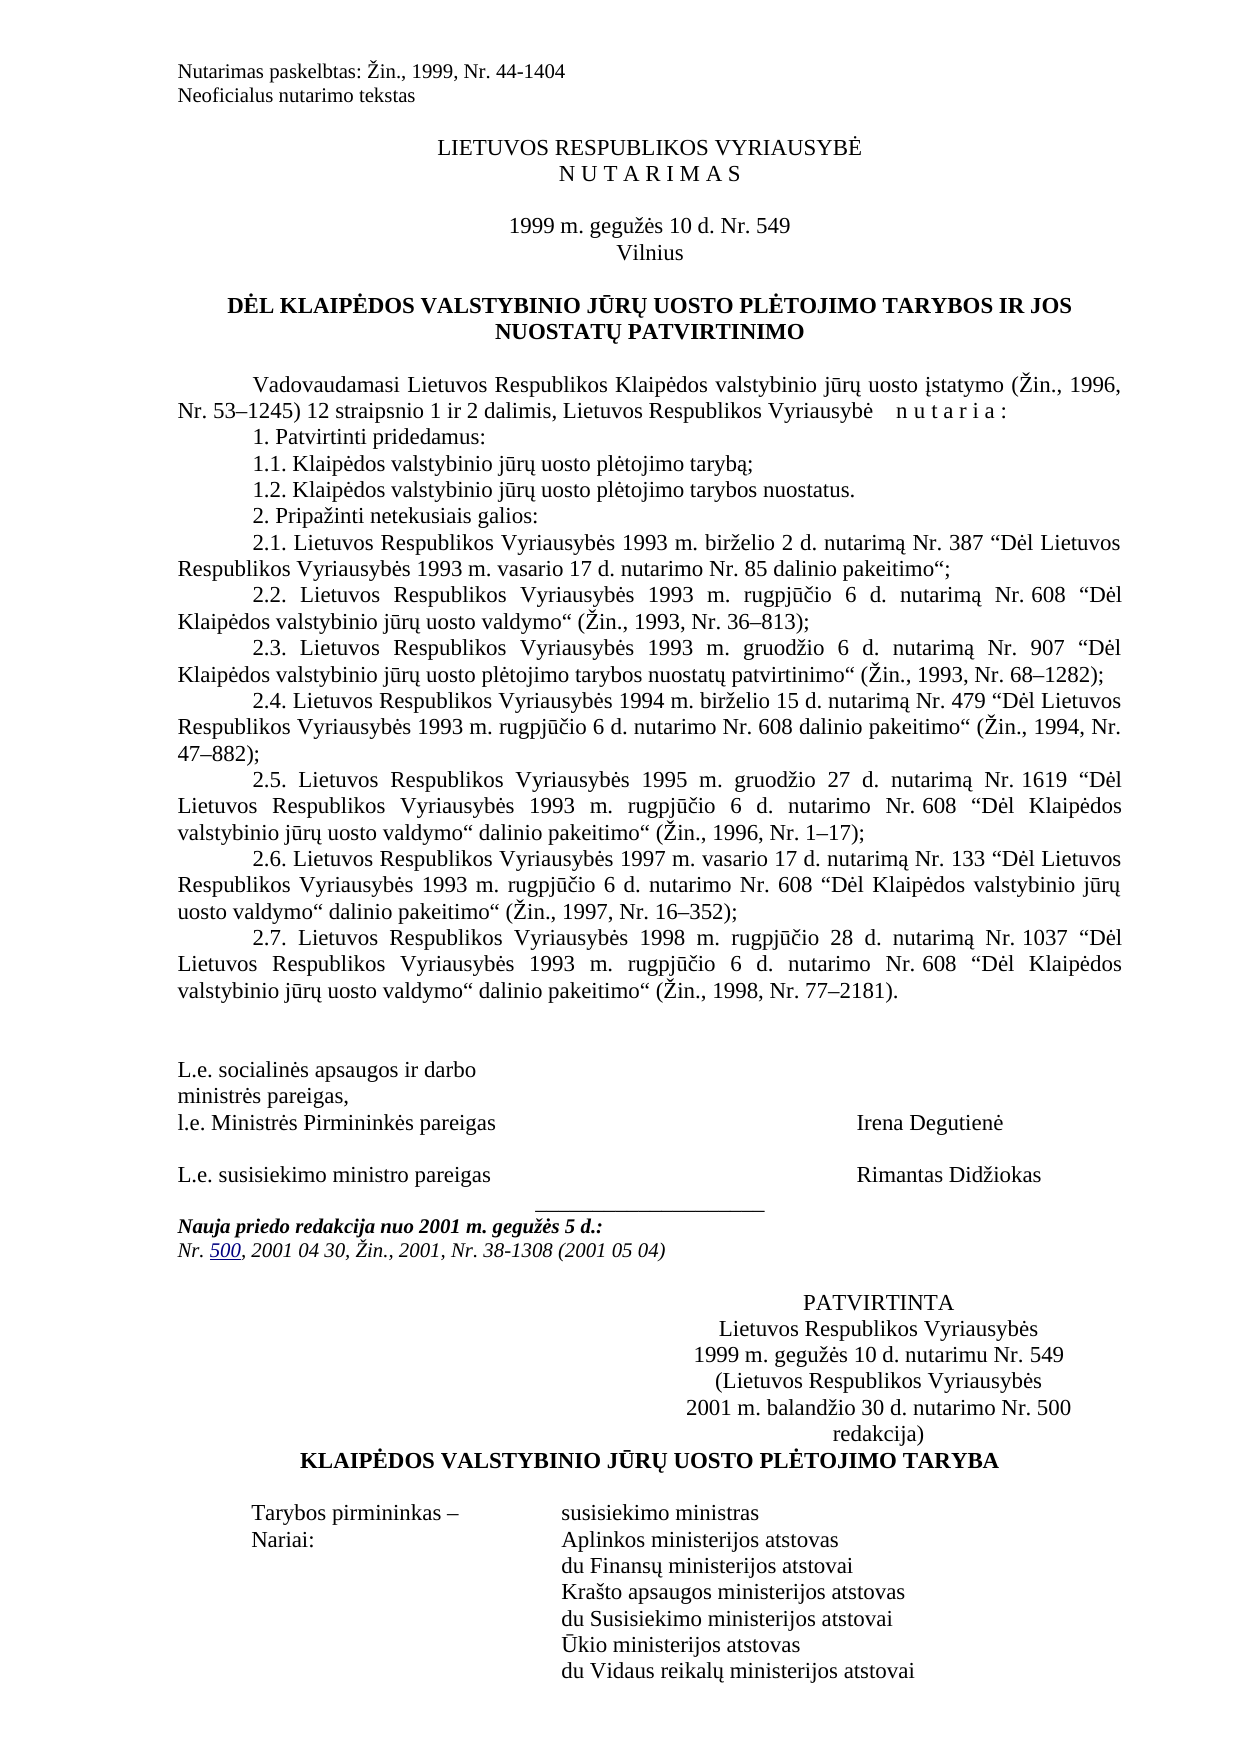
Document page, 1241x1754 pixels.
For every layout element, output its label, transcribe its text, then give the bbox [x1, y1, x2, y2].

text 1.2. Klaipėdos valstybinio jūrų uosto plėtojimo tarybos nuostatus. [177, 476, 1122, 502]
text DĖL KLAIPĖDOS VALSTYBINIO JŪRŲ UOSTO PLĖTOJIMO TARYBOS IR JOS NUOSTATŲ PATVIRTINIMO [177, 292, 1122, 344]
text Vadovaudamasi Lietuvos Respublikos Klaipėdos valstybinio jūrų uosto įstatymo (Žin., 1996, Nr. 53–1245) 12 straipsnio 1 ir 2 dalimis, Lietuvos Respublikos Vyriausybė n u t a r i a : [177, 371, 1122, 423]
text 2.4. Lietuvos Respublikos Vyriausybės 1994 m. birželio 15 d. nutarimą Nr. 479 “Dėl Lietuvos Respublikos Vyriausybės 1993 m. rugpjūčio 6 d. nutarimo Nr. 608 dalinio pakeitimo“ (Žin., 1994, Nr. 47–882); [177, 687, 1122, 766]
text Ūkio ministerijos atstovas [177, 1631, 1122, 1657]
text N U T A R I M A S [177, 160, 1122, 186]
text 1999 m. gegužės 10 d. Nr. 549 [177, 213, 1122, 239]
text Patvirtinta [635, 1288, 1122, 1315]
text 2.5. Lietuvos Respublikos Vyriausybės 1995 m. gruodžio 27 d. nutarimą Nr. 1619 “Dėl Lietuvos Respublikos Vyriausybės 1993 m. rugpjūčio 6 d. nutarimo Nr. 608 “Dėl Klaipėdos valstybinio jūrų uosto valdymo“ dalinio pakeitimo“ (Žin., 1996, Nr. 1–17); [177, 766, 1122, 845]
text l.e. Ministrės Pirmininkės pareigas Irena Degutienė [177, 1109, 1122, 1135]
text Lietuvos Respublikos Vyriausybės 1999 m. gegužės 10 d. nutarimu Nr. 549 (Lietuvos Respublikos Vyriausybės 2001 m. balandžio 30 d. nutarimo Nr. 500 redakcija) [635, 1315, 1122, 1447]
text L.e. socialinės apsaugos ir darbo [177, 1056, 1122, 1082]
text 2.1. Lietuvos Respublikos Vyriausybės 1993 m. birželio 2 d. nutarimą Nr. 387 “Dėl Lietuvos Respublikos Vyriausybės 1993 m. vasario 17 d. nutarimo Nr. 85 dalinio pakeitimo“; [177, 529, 1122, 582]
text du Finansų ministerijos atstovai [177, 1552, 1122, 1578]
text 2.7. Lietuvos Respublikos Vyriausybės 1998 m. rugpjūčio 28 d. nutarimą Nr. 1037 “Dėl Lietuvos Respublikos Vyriausybės 1993 m. rugpjūčio 6 d. nutarimo Nr. 608 “Dėl Klaipėdos valstybinio jūrų uosto valdymo“ dalinio pakeitimo“ (Žin., 1998, Nr. 77–2181). [177, 924, 1122, 1003]
text Nutarimas paskelbtas: Žin., 1999, Nr. 44-1404 [177, 59, 1122, 83]
text L.e. susisiekimo ministro pareigas Rimantas Didžiokas [177, 1161, 1122, 1188]
text Vilnius [177, 239, 1122, 265]
text Krašto apsaugos ministerijos atstovas [177, 1578, 1122, 1605]
text Nauja priedo redakcija nuo 2001 m. gegužės 5 d.: [177, 1214, 1122, 1238]
text 2.2. Lietuvos Respublikos Vyriausybės 1993 m. rugpjūčio 6 d. nutarimą Nr. 608 “Dėl Klaipėdos valstybinio jūrų uosto valdymo“ (Žin., 1993, Nr. 36–813); [177, 582, 1122, 634]
text LIETUVOS RESPUBLIKOS VYRIAUSYBĖ [177, 133, 1122, 160]
text Neoficialus nutarimo tekstas [177, 83, 1122, 107]
text 1. Patvirtinti pridedamus: [177, 423, 1122, 450]
text 2.6. Lietuvos Respublikos Vyriausybės 1997 m. vasario 17 d. nutarimą Nr. 133 “Dėl Lietuvos Respublikos Vyriausybės 1993 m. rugpjūčio 6 d. nutarimo Nr. 608 “Dėl Klaipėdos valstybinio jūrų uosto valdymo“ dalinio pakeitimo“ (Žin., 1997, Nr. 16–352); [177, 845, 1122, 924]
text du Susisiekimo ministerijos atstovai [177, 1605, 1122, 1631]
text 1.1. Klaipėdos valstybinio jūrų uosto plėtojimo tarybą; [177, 450, 1122, 476]
subtitle KLAIPĖDOS VALSTYBINIO JŪRŲ UOSTO PLĖTOJIMO TARYBA [177, 1447, 1122, 1473]
text Nariai: Aplinkos ministerijos atstovas [177, 1526, 1122, 1552]
text du Vidaus reikalų ministerijos atstovai [177, 1657, 1122, 1684]
text Nr. 500, 2001 04 30, Žin., 2001, Nr. 38-1308 (2001 05 04) [177, 1238, 1122, 1262]
text ministrės pareigas, [177, 1082, 1122, 1109]
text ____________________ [177, 1188, 1122, 1214]
text 2. Pripažinti netekusiais galios: [177, 502, 1122, 529]
text Tarybos pirmininkas – susisiekimo ministras [177, 1499, 1122, 1526]
text 2.3. Lietuvos Respublikos Vyriausybės 1993 m. gruodžio 6 d. nutarimą Nr. 907 “Dėl Klaipėdos valstybinio jūrų uosto plėtojimo tarybos nuostatų patvirtinimo“ (Žin., 1993, Nr. 68–1282); [177, 634, 1122, 687]
